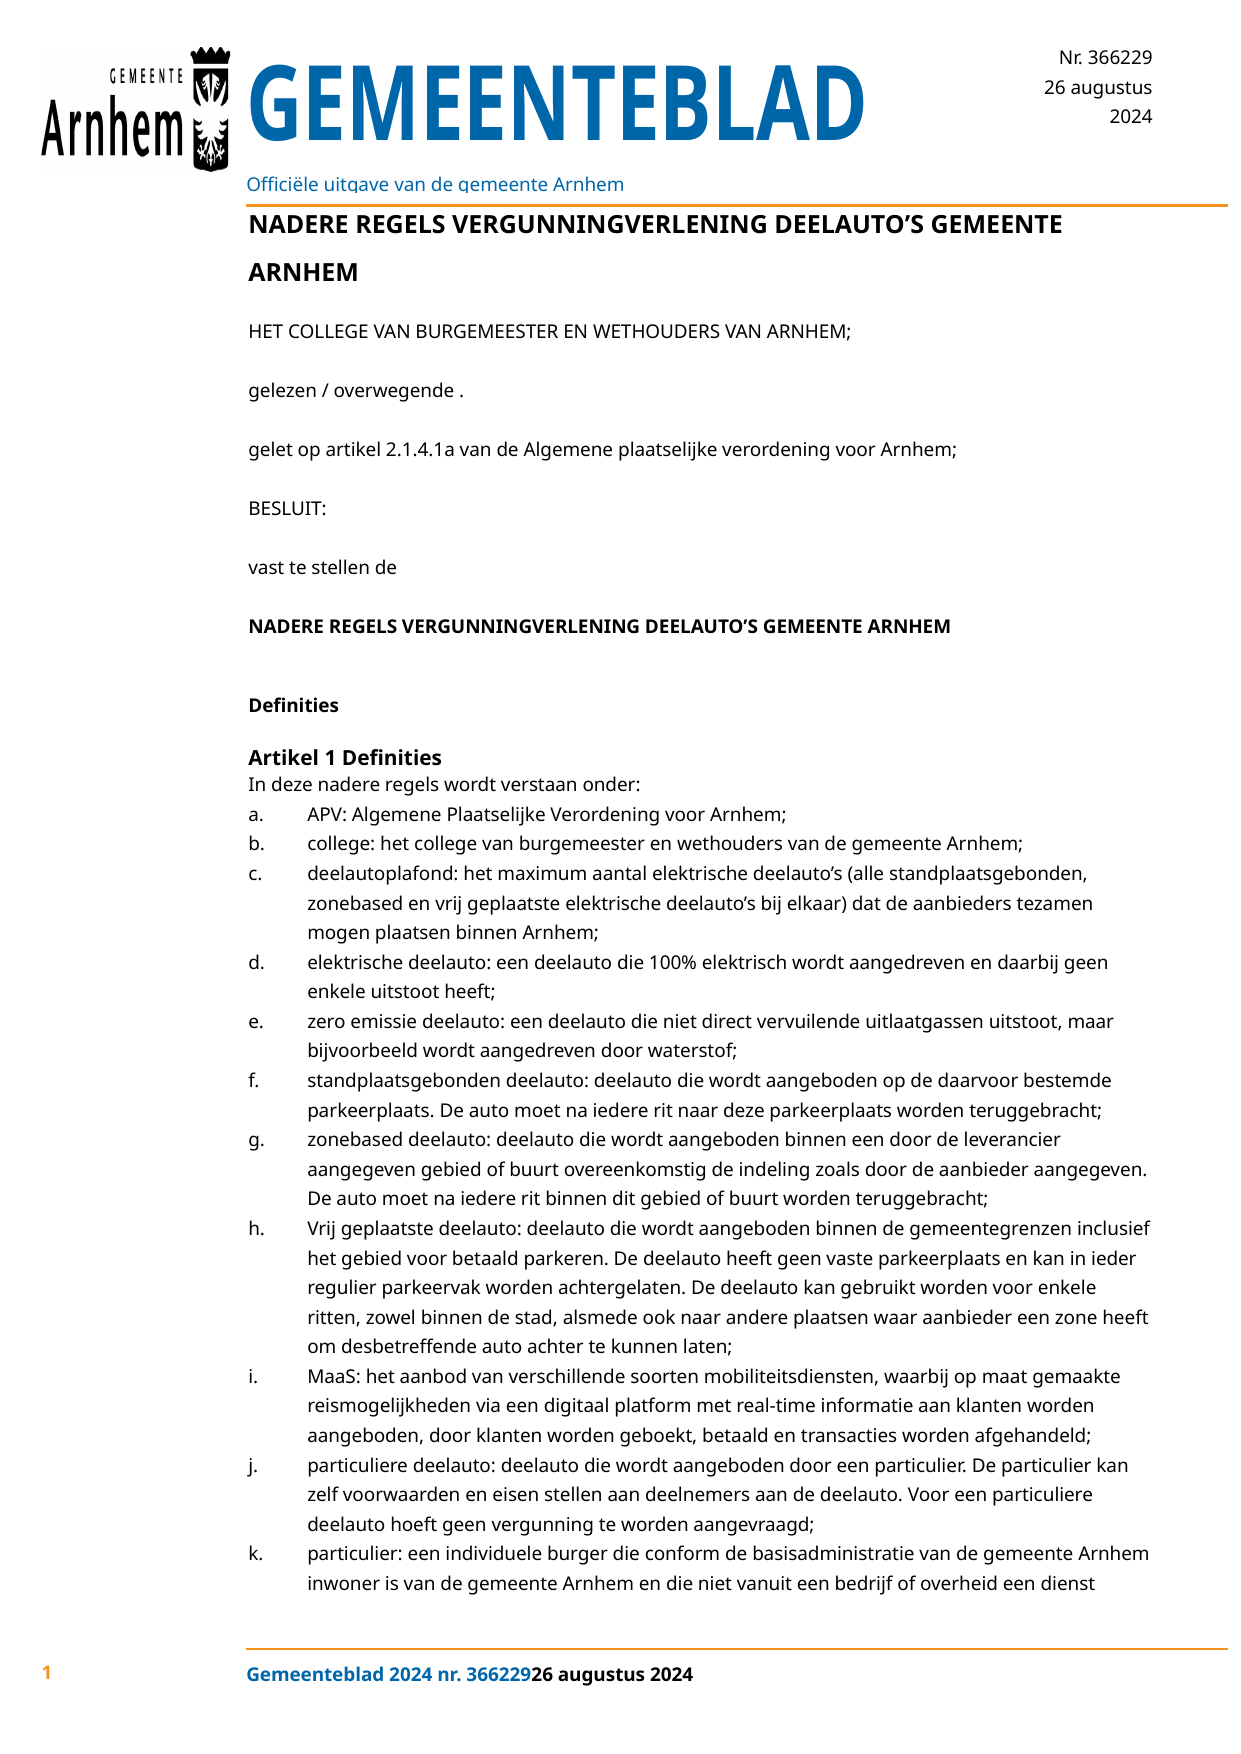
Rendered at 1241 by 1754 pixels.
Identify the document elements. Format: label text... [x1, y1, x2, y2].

picture [41, 47, 231, 172]
list elektrische deelauto: een deelauto die 100% elektrisch wordt aangedreven en daarbij geen enkele uitstoot heeft; [248, 949, 1152, 1004]
text BESLUIT: [248, 495, 1152, 521]
text NADERE REGELS VERGUNNINGVERLENING DEELAUTO’S GEMEENTE ARNHEM [248, 614, 1152, 639]
list zero emissie deelauto: een deelauto die niet direct vervuilende uitlaatgassen uitstoot, maar bijvoorbeeld wordt aangedreven door waterstof; [248, 1008, 1152, 1063]
text vast te stellen de [248, 554, 1152, 580]
list zonebased deelauto: deelauto die wordt aangeboden binnen een door de leverancier aangegeven gebied of buurt overeenkomstig de indeling zoals door de aanbieder aangegeven. De auto moet na iedere rit binnen dit gebied of buurt worden teruggebracht; [248, 1126, 1152, 1211]
text Artikel 1 Definities [248, 743, 1152, 771]
text gelezen / overwegende . [248, 377, 1152, 403]
text Definities [248, 693, 1152, 718]
list deelautoplafond: het maximum aantal elektrische deelauto’s (alle standplaatsgebonden, zonebased en vrij geplaatste elektrische deelauto’s bij elkaar) dat de aanbieders tezamen mogen plaatsen binnen Arnhem; [248, 860, 1152, 945]
list Vrij geplaatste deelauto: deelauto die wordt aangeboden binnen de gemeentegrenzen inclusief het gebied voor betaald parkeren. De deelauto heeft geen vaste parkeerplaats en kan in ieder regulier parkeervak worden achtergelaten. De deelauto kan gebruikt worden voor enkele ritten, zowel binnen de stad, alsmede ook naar andere plaatsen waar aanbieder een zone heeft om desbetreffende auto achter te kunnen laten; [248, 1215, 1152, 1359]
text gelet op artikel 2.1.4.1a van de Algemene plaatselijke verordening voor Arnhem; [248, 436, 1152, 462]
list standplaatsgebonden deelauto: deelauto die wordt aangeboden op de daarvoor bestemde parkeerplaats. De auto moet na iedere rit naar deze parkeerplaats worden teruggebracht; [248, 1067, 1152, 1123]
list MaaS: het aanbod van verschillende soorten mobiliteitsdiensten, waarbij op maat gemaakte reismogelijkheden via een digitaal platform met real-time informatie aan klanten worden aangeboden, door klanten worden geboekt, betaald en transacties worden afgehandeld; [248, 1363, 1152, 1448]
text In deze nadere regels wordt verstaan onder: [248, 771, 1152, 797]
list college: het college van burgemeester en wethouders van de gemeente Arnhem; [248, 831, 1152, 856]
list particulier: een individuele burger die conform de basisadministratie van de gemeente Arnhem inwoner is van de gemeente Arnhem en die niet vanuit een bedrijf of overheid een dienst [248, 1541, 1152, 1596]
text NADERE REGELS VERGUNNINGVERLENING DEELAUTO’S GEMEENTE ARNHEM [248, 207, 1152, 288]
list APV: Algemene Plaatselijke Verordening voor Arnhem; [248, 801, 1152, 827]
list particuliere deelauto: deelauto die wordt aangeboden door een particulier. De particulier kan zelf voorwaarden en eisen stellen aan deelnemers aan de deelauto. Voor een particuliere deelauto hoeft geen vergunning te worden aangevraagd; [248, 1452, 1152, 1537]
text HET COLLEGE VAN BURGEMEESTER EN WETHOUDERS VAN ARNHEM; [248, 318, 1152, 344]
